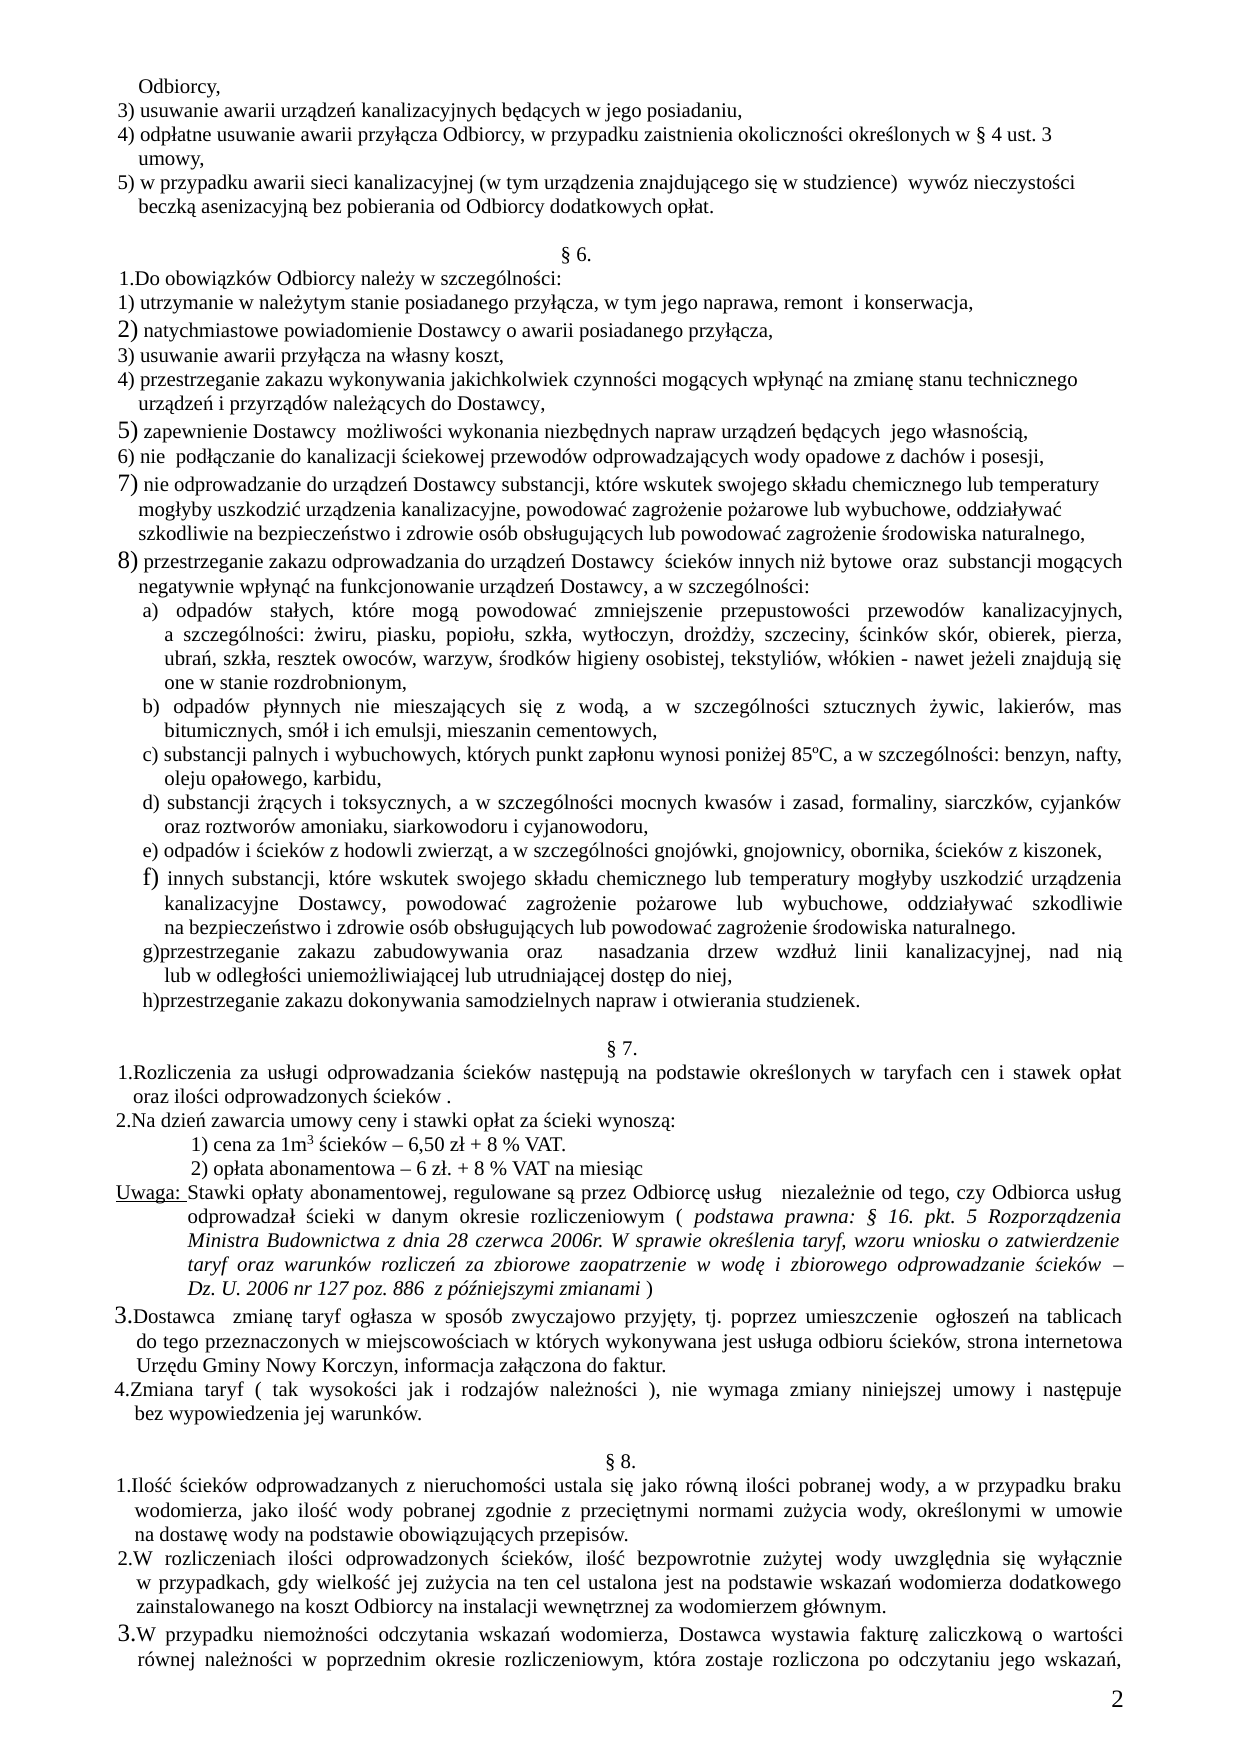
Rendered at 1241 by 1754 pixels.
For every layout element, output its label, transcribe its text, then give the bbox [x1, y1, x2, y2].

list natychmiastowe powiadomienie Dostawcy o awarii posiadanego przyłącza, [117, 314, 1123, 343]
text negatywnie wpłynąć na funkcjonowanie urządzeń Dostawcy, a w szczególności: [117, 574, 1123, 598]
list przestrzeganie zakazu zabudowywania oraz nasadzania drzew wzdłuż linii kanalizacyjnej, nad nią lub w odległości uniemożliwiającej lub utrudniającej dostęp do niej, [142, 939, 1123, 987]
list zapewnienie Dostawcy możliwości wykonania niezbędnych napraw urządzeń będących jego własnością, [117, 415, 1123, 444]
list usuwanie awarii przyłącza na własny koszt, [117, 343, 1123, 367]
list Zmiana taryf ( tak wysokości jak i rodzajów należności ), nie wymaga zmiany niniejszej umowy i następuje bez wypowiedzenia jej warunków. [114, 1377, 1123, 1425]
list Rozliczenia za usługi odprowadzania ścieków następują na podstawie określonych w taryfach cen i stawek opłat oraz ilości odprowadzonych ścieków . [117, 1060, 1123, 1108]
list odpadów i ścieków z hodowli zwierząt, a w szczególności gnojówki, gnojownicy, obornika, ścieków z kiszonek, [142, 838, 1123, 862]
text beczką asenizacyjną bez pobierania od Odbiorcy dodatkowych opłat. [117, 194, 1123, 218]
list odpadów stałych, które mogą powodować zmniejszenie przepustowości przewodów kanalizacyjnych, a szczególności: żwiru, piasku, popiołu, szkła, wytłoczyn, drożdży, szczeciny, ścinków skór, obierek, pierza, ubrań, szkła, resztek owoców, warzyw, środków higieny osobistej, tekstyliów, włókien - nawet jeżeli znajdują się one w stanie rozdrobnionym, [142, 598, 1123, 694]
list nie podłączanie do kanalizacji ściekowej przewodów odprowadzających wody opadowe z dachów i posesji, [117, 444, 1123, 468]
list w przypadku awarii sieci kanalizacyjnej (w tym urządzenia znajdującego się w studzience) wywóz nieczystości [117, 170, 1123, 194]
list odpadów płynnych nie mieszających się z wodą, a w szczególności sztucznych żywic, lakierów, mas bitumicznych, smół i ich emulsji, mieszanin cementowych, [142, 694, 1123, 742]
list nie odprowadzanie do urządzeń Dostawcy substancji, które wskutek swojego składu chemicznego lub temperatury [117, 468, 1123, 497]
list przestrzeganie zakazu odprowadzania do urządzeń Dostawcy ścieków innych niż bytowe oraz substancji mogących [117, 545, 1123, 574]
text 2) opłata abonamentowa – 6 zł. + 8 % VAT na miesiąc [191, 1156, 1123, 1180]
text Odbiorcy, [117, 74, 1123, 98]
text mogłyby uszkodzić urządzenia kanalizacyjne, powodować zagrożenie pożarowe lub wybuchowe, oddziaływać [117, 497, 1123, 521]
list innych substancji, które wskutek swojego składu chemicznego lub temperatury mogłyby uszkodzić urządzenia kanalizacyjne Dostawcy, powodować zagrożenie pożarowe lub wybuchowe, oddziaływać szkodliwie na bezpieczeństwo i zdrowie osób obsługujących lub powodować zagrożenie środowiska naturalnego. [142, 862, 1123, 939]
list usuwanie awarii urządzeń kanalizacyjnych będących w jego posiadaniu, [117, 98, 1123, 122]
list W rozliczeniach ilości odprowadzonych ścieków, ilość bezpowrotnie zużytej wody uwzględnia się wyłącznie w przypadkach, gdy wielkość jej zużycia na ten cel ustalona jest na podstawie wskazań wodomierza dodatkowego zainstalowanego na koszt Odbiorcy na instalacji wewnętrznej za wodomierzem głównym. [117, 1546, 1123, 1618]
list przestrzeganie zakazu wykonywania jakichkolwiek czynności mogących wpłynąć na zmianę stanu technicznego [117, 367, 1123, 391]
list przestrzeganie zakazu dokonywania samodzielnych napraw i otwierania studzienek. [142, 987, 1123, 1012]
text urządzeń i przyrządów należących do Dostawcy, [117, 391, 1123, 415]
text § 6. [486, 242, 1123, 266]
list Do obowiązków Odbiorcy należy w szczególności: [119, 266, 1123, 290]
list Na dzień zawarcia umowy ceny i stawki opłat za ścieki wynoszą: [116, 1108, 1123, 1132]
list W przypadku niemożności odczytania wskazań wodomierza, Dostawca wystawia fakturę zaliczkową o wartości równej należności w poprzednim okresie rozliczeniowym, która zostaje rozliczona po odczytaniu jego wskazań, [117, 1618, 1123, 1671]
list utrzymanie w należytym stanie posiadanego przyłącza, w tym jego naprawa, remont i konserwacja, [117, 290, 1123, 314]
text 1) cena za 1m3 ścieków – 6,50 zł + 8 % VAT. [191, 1132, 1123, 1156]
list substancji żrących i toksycznych, a w szczególności mocnych kwasów i zasad, formaliny, siarczków, cyjanków oraz roztworów amoniaku, siarkowodoru i cyjanowodoru, [142, 790, 1123, 838]
list odpłatne usuwanie awarii przyłącza Odbiorcy, w przypadku zaistnienia okoliczności określonych w § 4 ust. 3 [117, 122, 1123, 146]
text § 8. [117, 1449, 1123, 1473]
text § 7. [117, 1036, 1123, 1060]
text szkodliwie na bezpieczeństwo i zdrowie osób obsługujących lub powodować zagrożenie środowiska naturalnego, [117, 521, 1123, 545]
list Dostawca zmianę taryf ogłasza w sposób zwyczajowo przyjęty, tj. poprzez umieszczenie ogłoszeń na tablicach do tego przeznaczonych w miejscowościach w których wykonywana jest usługa odbioru ścieków, strona internetowa Urzędu Gminy Nowy Korczyn, informacja załączona do faktur. [114, 1300, 1123, 1377]
text Uwaga: Stawki opłaty abonamentowej, regulowane są przez Odbiorcę usług niezależnie od tego, czy Odbiorca usług odprowadzał ścieki w danym okresie rozliczeniowym ( podstawa prawna: § 16. pkt. 5 Rozporządzenia Ministra Budownictwa z dnia 28 czerwca 2006r. W sprawie określenia taryf, wzoru wniosku o zatwierdzenie taryf oraz warunków rozliczeń za zbiorowe zaopatrzenie w wodę i zbiorowego odprowadzanie ścieków – Dz. U. 2006 nr 127 poz. 886 z późniejszymi zmianami ) [116, 1180, 1123, 1300]
list substancji palnych i wybuchowych, których punkt zapłonu wynosi poniżej 85ºC, a w szczególności: benzyn, nafty, oleju opałowego, karbidu, [142, 742, 1123, 790]
list Ilość ścieków odprowadzanych z nieruchomości ustala się jako równą ilości pobranej wody, a w przypadku braku wodomierza, jako ilość wody pobranej zgodnie z przeciętnymi normami zużycia wody, określonymi w umowie na dostawę wody na podstawie obowiązujących przepisów. [116, 1473, 1123, 1546]
text umowy, [117, 146, 1123, 170]
